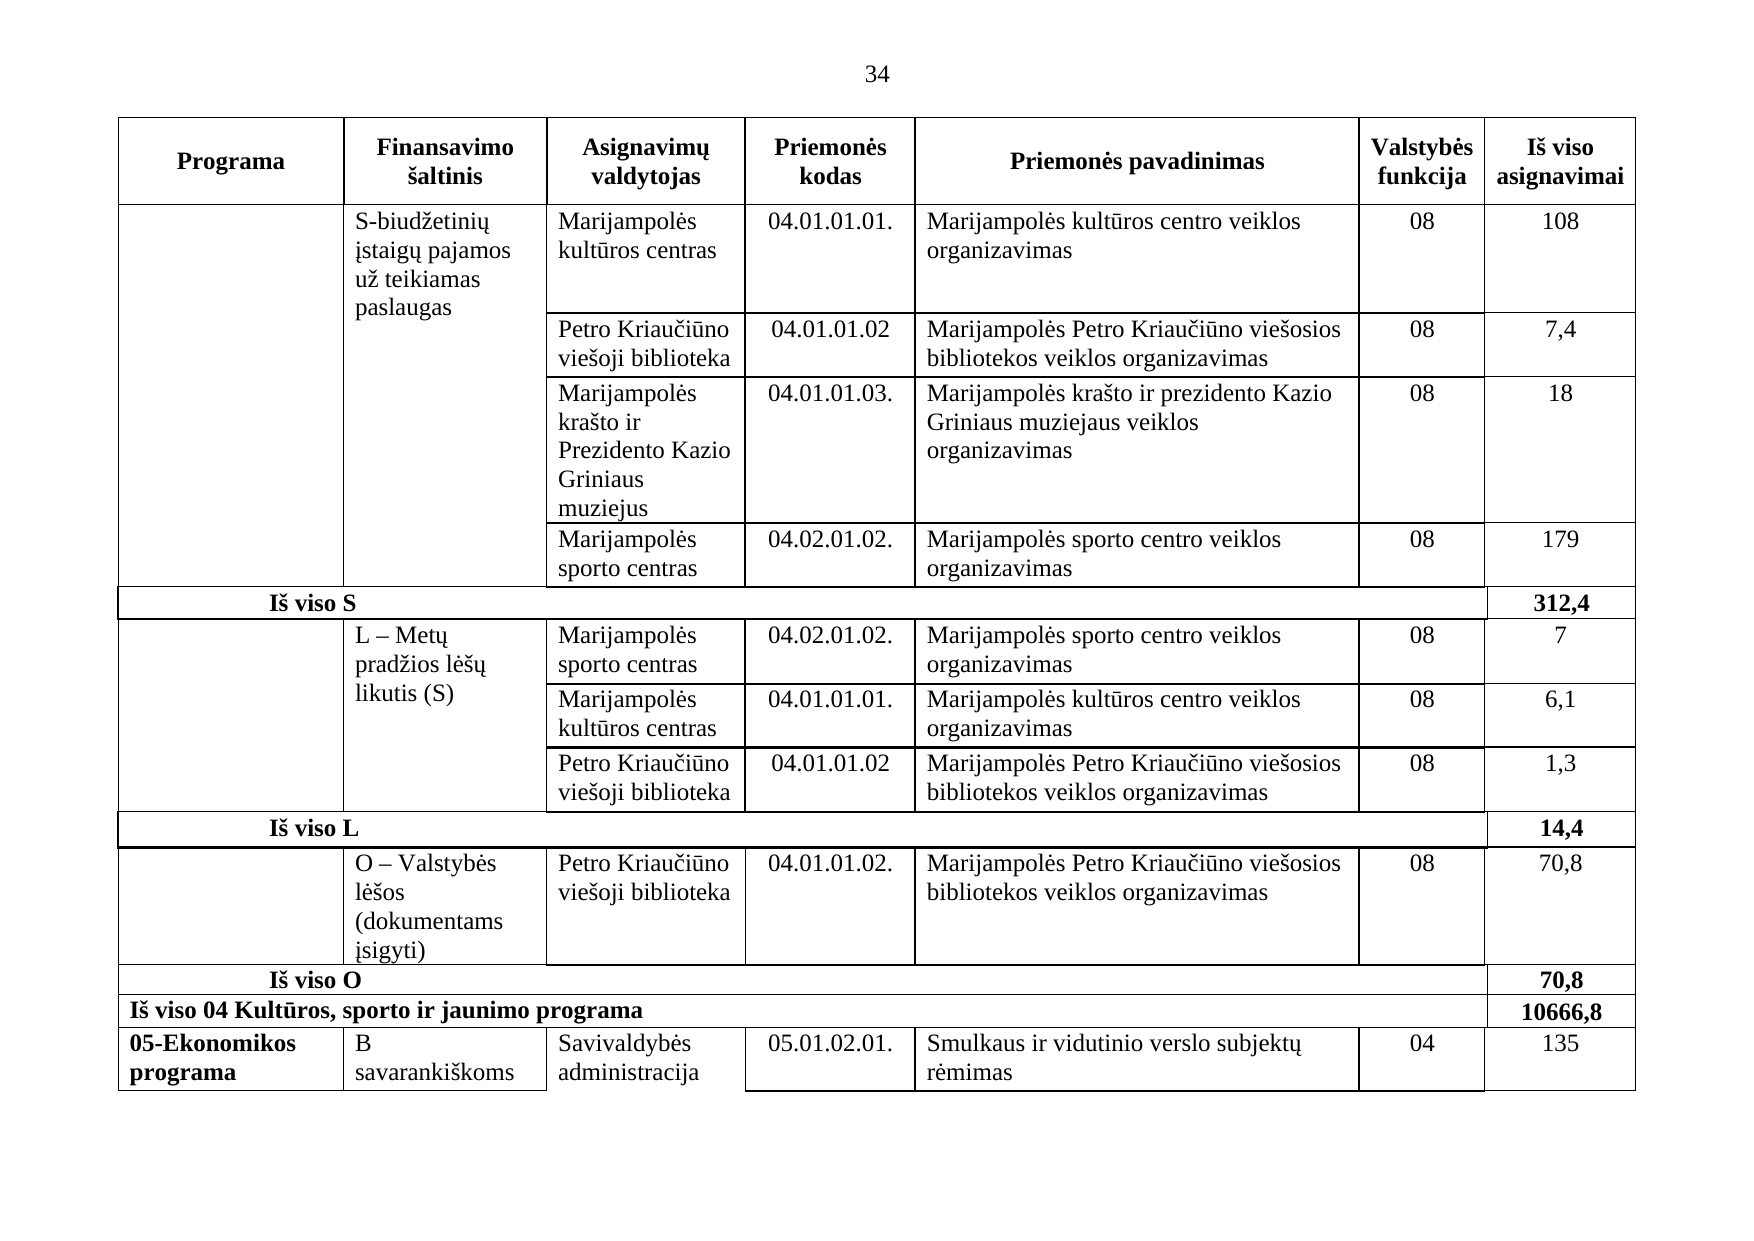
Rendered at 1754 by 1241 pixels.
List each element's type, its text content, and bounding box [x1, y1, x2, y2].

table_cell 108 [1485, 205, 1635, 312]
table_cell 18 [1485, 377, 1635, 522]
table_cell B savarankiškoms [344, 1028, 546, 1090]
table_cell 05.01.02.01. [746, 1028, 914, 1090]
table_cell 08 [1360, 314, 1484, 376]
table_cell 08 [1360, 620, 1484, 682]
table_cell Marijampolės kultūros centras [547, 205, 744, 312]
table_cell [119, 620, 343, 811]
table_header Priemonės pavadinimas [916, 118, 1358, 204]
table_cell [119, 849, 343, 963]
table_cell Marijampolės Petro Kriaučiūno viešosios bibliotekos veiklos organizavimas [916, 749, 1358, 811]
table_cell Marijampolės kultūros centro veiklos organizavimas [916, 685, 1358, 746]
table_cell Petro Kriaučiūno viešoji biblioteka [547, 314, 744, 376]
table_cell 04.01.01.01. [746, 205, 914, 312]
table_cell 312,4 [1488, 587, 1635, 618]
table_cell 04.02.01.02. [746, 524, 914, 586]
table_cell 05-Ekonomikos programa [119, 1028, 343, 1090]
table_cell Marijampolės sporto centras [547, 524, 744, 586]
table_header Valstybės funkcija [1360, 118, 1484, 204]
table_cell 179 [1485, 523, 1635, 586]
table_cell 08 [1360, 685, 1484, 746]
table_cell 04.01.01.03. [746, 378, 914, 522]
table_cell Marijampolės sporto centro veiklos organizavimas [916, 524, 1358, 586]
table_cell 08 [1360, 205, 1484, 312]
table_cell 6,1 [1485, 684, 1635, 746]
table_cell Iš viso 04 Kultūros, sporto ir jaunimo programa [119, 995, 1487, 1027]
table_cell Marijampolės Petro Kriaučiūno viešosios bibliotekos veiklos organizavimas [916, 849, 1358, 963]
table_header Iš viso asignavimai [1485, 118, 1635, 204]
table_cell Marijampolės kultūros centro veiklos organizavimas [916, 205, 1358, 312]
table_cell Marijampolės Petro Kriaučiūno viešosios bibliotekos veiklos organizavimas [916, 314, 1358, 376]
table_cell 08 [1360, 524, 1484, 586]
table_cell S-biudžetinių įstaigų pajamos už teikiamas paslaugas [344, 205, 546, 586]
table_cell 7 [1485, 619, 1635, 682]
table_cell 14,4 [1488, 812, 1635, 846]
table_cell 10666,8 [1488, 995, 1635, 1027]
table_cell Savivaldybės administracija [547, 1028, 745, 1090]
table_cell Marijampolės kultūros centras [547, 685, 744, 746]
table_cell 04.01.01.02 [746, 749, 914, 811]
table_cell 135 [1485, 1028, 1635, 1090]
table_cell 1,3 [1485, 748, 1635, 811]
table_cell Iš viso S [119, 587, 1487, 618]
table_cell Marijampolės sporto centras [547, 620, 744, 682]
table_cell 04.01.01.02 [746, 314, 914, 376]
table_cell Marijampolės krašto ir prezidento Kazio Griniaus muziejaus veiklos organizavimas [916, 378, 1358, 522]
table_cell [119, 205, 343, 586]
table_cell 7,4 [1485, 313, 1635, 376]
table_cell Iš viso L [119, 812, 1487, 846]
table_cell 04.01.01.02. [746, 849, 914, 963]
table_header Asignavimų valdytojas [548, 118, 744, 204]
table_cell 04.02.01.02. [746, 620, 914, 682]
table_cell 70,8 [1485, 848, 1635, 963]
table_cell 04.01.01.01. [746, 685, 914, 746]
table_cell 08 [1360, 749, 1484, 811]
table_cell 70,8 [1488, 965, 1635, 994]
table_cell Marijampolės krašto ir Prezidento Kazio Griniaus muziejus [547, 378, 744, 522]
table_cell Marijampolės sporto centro veiklos organizavimas [916, 620, 1358, 682]
table_cell L – Metų pradžios lėšų likutis (S) [344, 620, 546, 811]
table_cell Smulkaus ir vidutinio verslo subjektų rėmimas [916, 1028, 1358, 1090]
table_cell Petro Kriaučiūno viešoji biblioteka [547, 849, 745, 963]
table_cell 08 [1360, 378, 1484, 522]
table_cell O – Valstybės lėšos (dokumentams įsigyti) [344, 849, 546, 963]
table_header Priemonės kodas [746, 118, 914, 204]
table_cell 08 [1360, 849, 1484, 963]
table_cell 04 [1360, 1028, 1484, 1090]
table_cell Iš viso O [119, 965, 1487, 994]
table_cell Petro Kriaučiūno viešoji biblioteka [547, 749, 744, 811]
table_header Programa [119, 118, 343, 204]
table_header Finansavimo šaltinis [345, 118, 546, 204]
